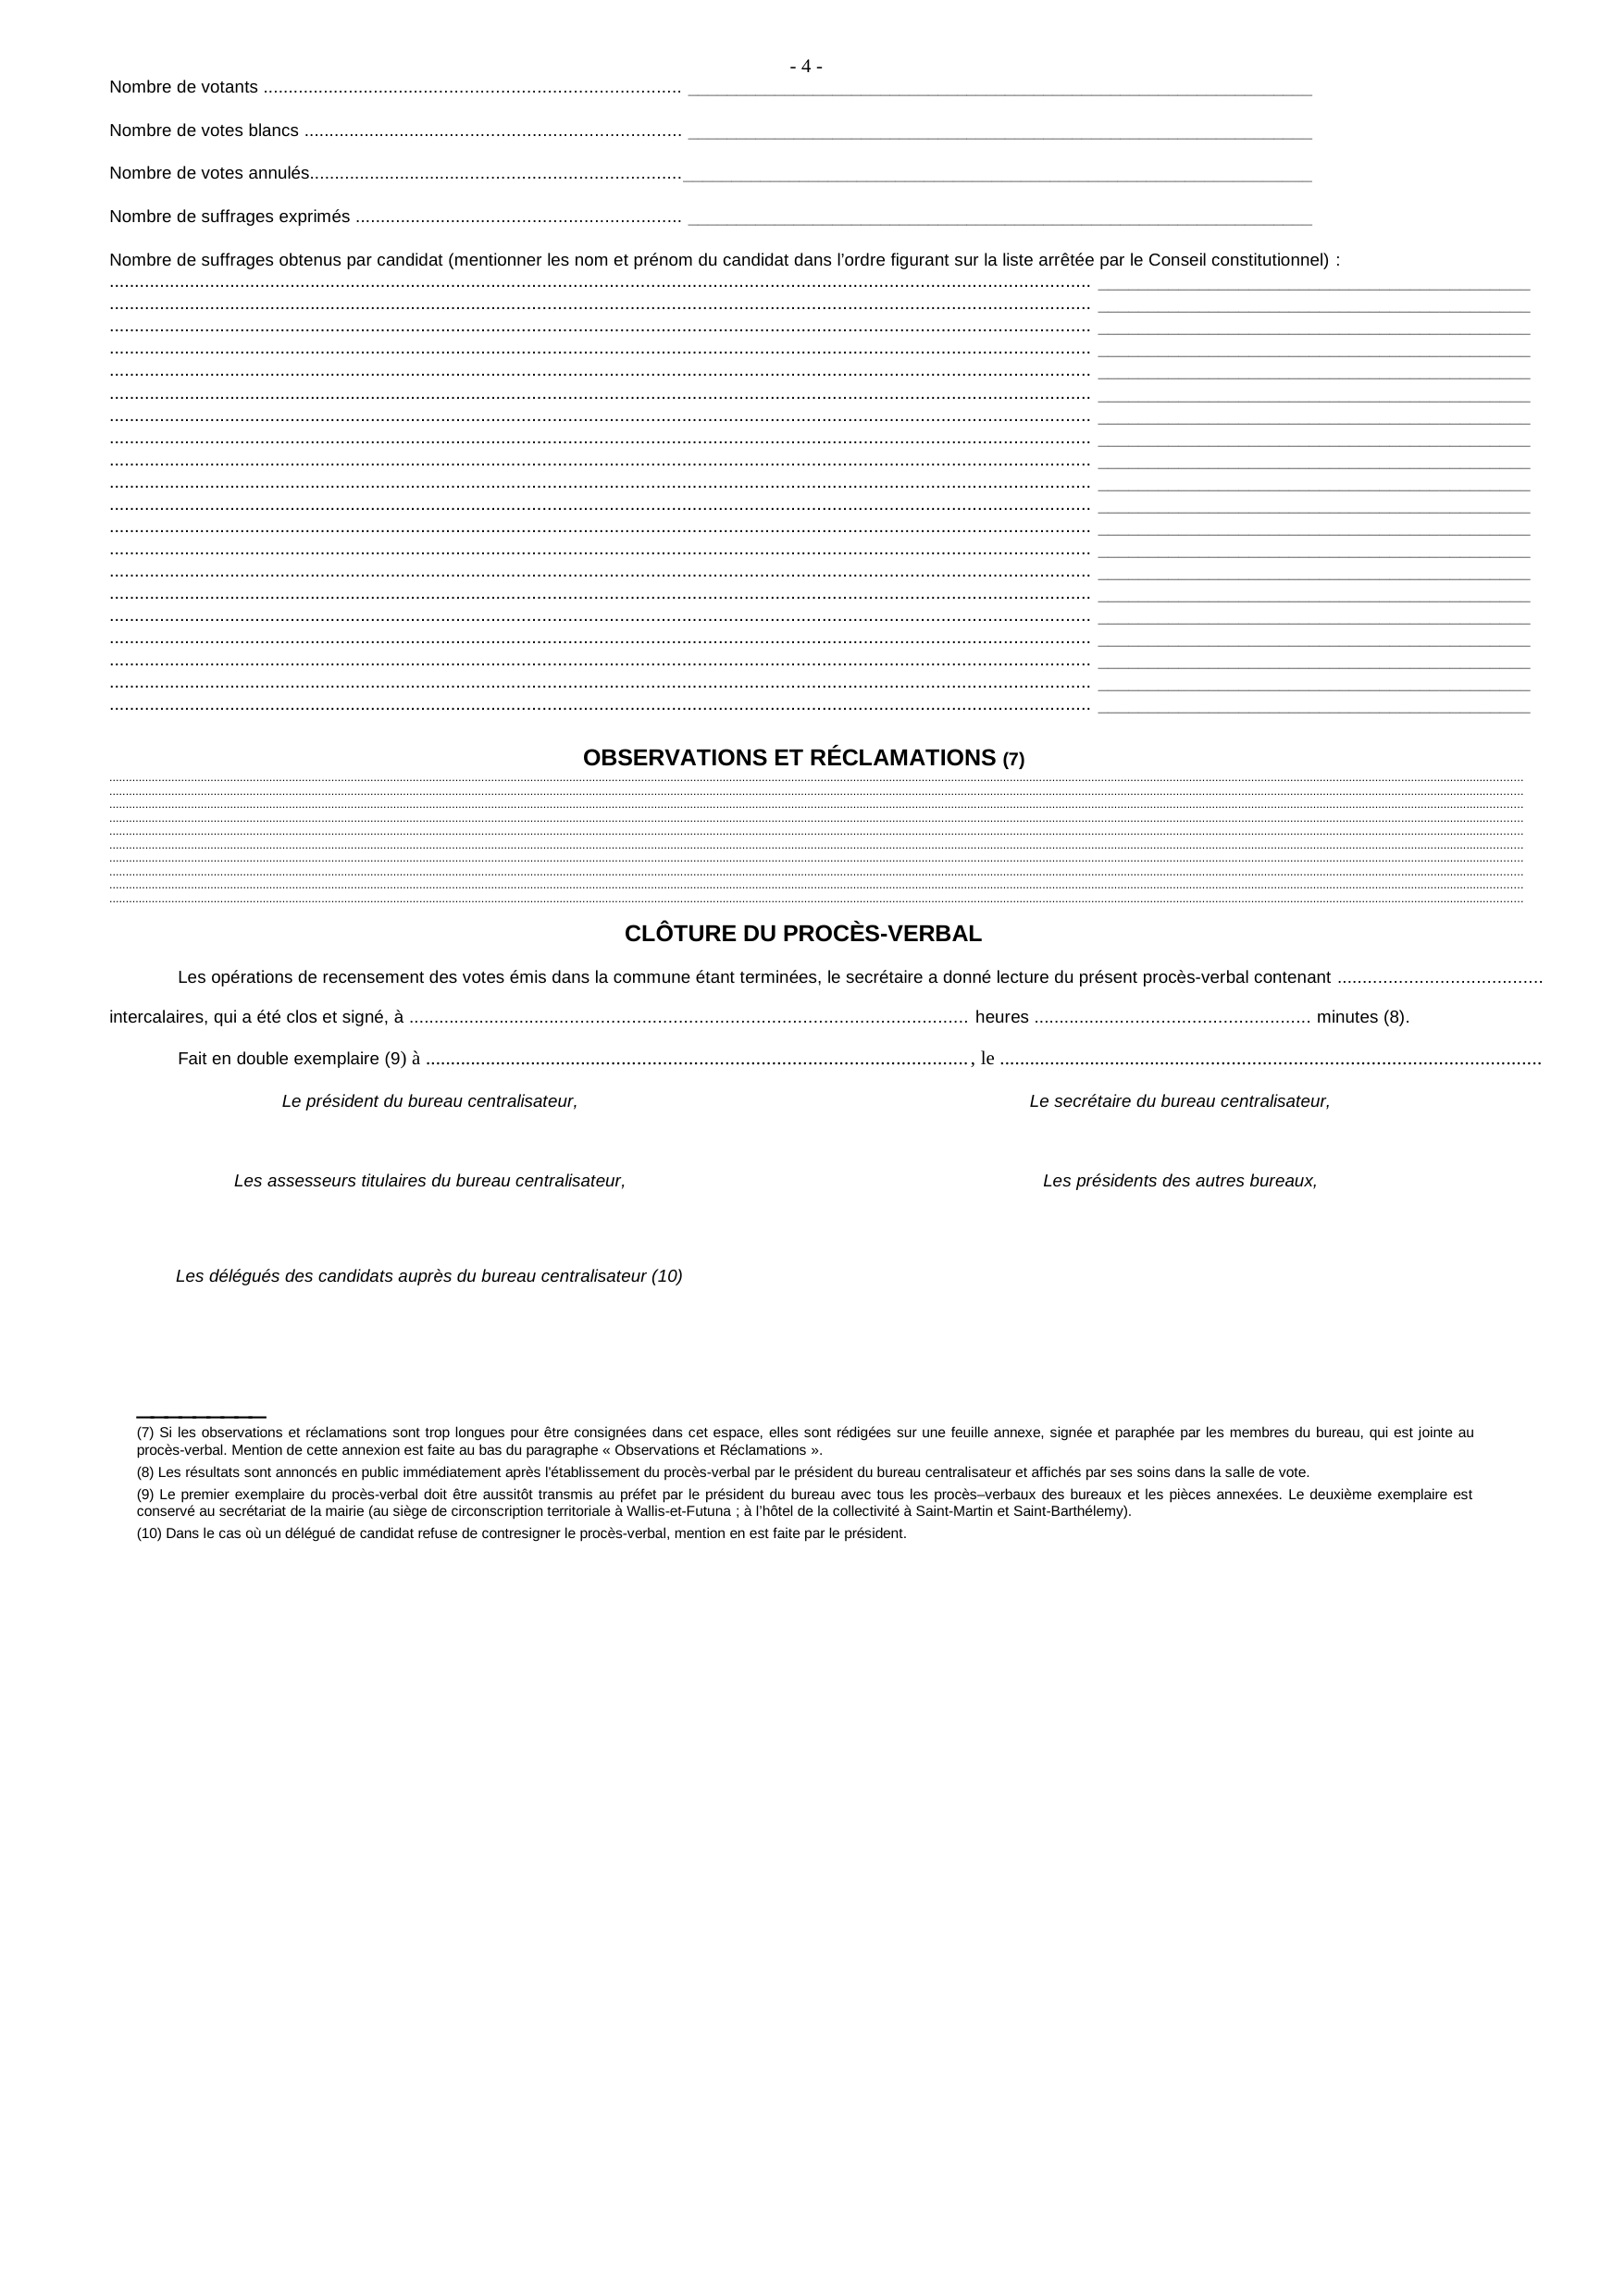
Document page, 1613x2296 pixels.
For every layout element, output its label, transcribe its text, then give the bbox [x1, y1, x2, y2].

text Nombre de suffrages exprimés [109, 206, 1498, 226]
text Les opérations de recensement des votes émis dans la commune étant terminées, le secrétaire a donné lecture du présent procès-verbal contenant intercalaires, qui a été clos et signé, à heures minutes (8). [109, 967, 1557, 1026]
text Nombre de votants [109, 77, 1498, 97]
table_cell Les assesseurs titulaires du bureau centralisateur, [56, 1171, 806, 1266]
subtitle CLÔTURE DU PROCÈS-VERBAL [109, 918, 1498, 947]
text (8) Les résultats sont annoncés en public immédiatement après l'établissement du procès-verbal par le président du bureau centralisateur et affichés par ses soins dans la salle de vote. [137, 1464, 1476, 1481]
text (7) Si les observations et réclamations sont trop longues pour être consignées dans cet espace, elles sont rédigées sur une feuille annexe, signée et paraphée par les membres du bureau, qui est jointe au procès-verbal. Mention de cette annexion est faite au bas du paragraphe « Observations et Réclamations ». [137, 1424, 1476, 1458]
text Nombre de votes annulés [109, 163, 1498, 183]
table_cell Les délégués des candidats auprès du bureau centralisateur (10) [56, 1266, 1557, 1361]
table_header Le président du bureau centralisateur, [56, 1091, 806, 1171]
text Nombre de votes blancs [109, 120, 1498, 140]
text Nombre de suffrages obtenus par candidat (mentionner les nom et prénom du candidat dans l’ordre figurant sur la liste arrêtée par le Conseil constitutionnel) : [109, 249, 1557, 269]
text (9) Le premier exemplaire du procès-verbal doit être aussitôt transmis au préfet par le président du bureau avec tous les procès–verbaux des bureaux et les pièces annexées. Le deuxième exemplaire est conservé au secrétariat de la mairie (au siège de circonscription territoriale à Wallis-et-Futuna ; à l’hôtel de la collectivité à Saint-Martin et Saint-Barthélemy). [137, 1486, 1476, 1520]
text Fait en double exemplaire (9) à , le [109, 1047, 1557, 1069]
subtitle OBSERVATIONS ET RÉCLAMATIONS (7) [109, 741, 1498, 771]
text _________ [137, 1384, 1476, 1419]
table_cell Les présidents des autres bureaux, [806, 1171, 1557, 1266]
text (10) Dans le cas où un délégué de candidat refuse de contresigner le procès-verbal, mention en est faite par le président. [137, 1525, 1476, 1542]
table_header Le secrétaire du bureau centralisateur, [806, 1091, 1557, 1171]
